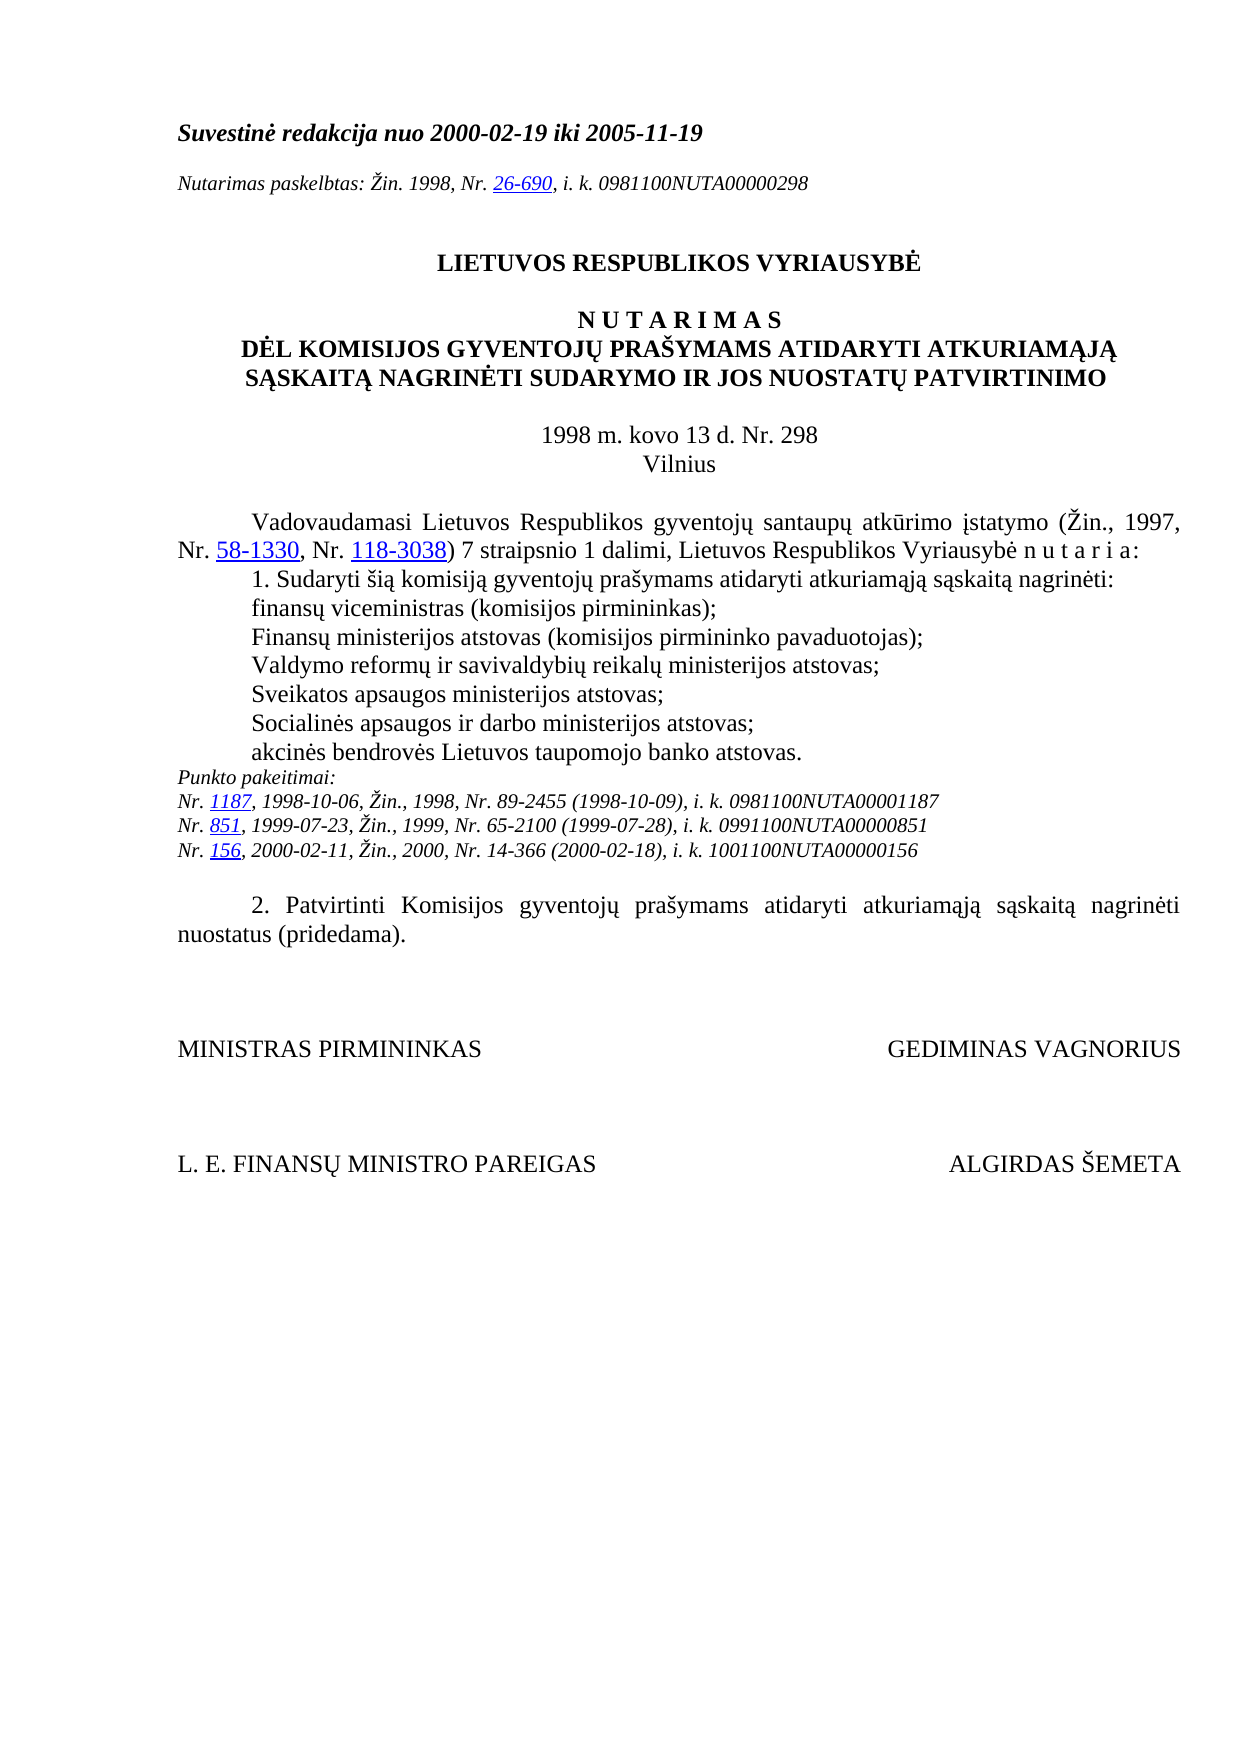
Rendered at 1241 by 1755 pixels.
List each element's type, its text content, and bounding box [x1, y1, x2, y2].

text Vilnius [177, 449, 1181, 478]
text N U T A R I M A S [177, 305, 1181, 334]
text Vadovaudamasi Lietuvos Respublikos gyventojų santaupų atkūrimo įstatymo (Žin., 1997, Nr. 58-1330, Nr. 118-3038) 7 straipsnio 1 dalimi, Lietuvos Respublikos Vyriausybė nutaria: [177, 507, 1181, 564]
text akcinės bendrovės Lietuvos taupomojo banko atstovas. [177, 737, 1181, 765]
text finansų viceministras (komisijos pirmininkas); [177, 593, 1181, 622]
text Socialinės apsaugos ir darbo ministerijos atstovas; [177, 708, 1181, 737]
text DĖL KOMISIJOS GYVENTOJŲ PRAŠYMAMS ATIDARYTI ATKURIAMĄJĄ SĄSKAITĄ NAGRINĖTI SUDARYMO IR JOS NUOSTATŲ PATVIRTINIMO [177, 334, 1181, 392]
text Punkto pakeitimai: [177, 765, 1181, 789]
text Valdymo reformų ir savivaldybių reikalų ministerijos atstovas; [177, 650, 1181, 679]
text 2. Patvirtinti Komisijos gyventojų prašymams atidaryti atkuriamąją sąskaitą nagrinėti nuostatus (pridedama). [177, 890, 1181, 948]
text Finansų ministerijos atstovas (komisijos pirmininko pavaduotojas); [177, 622, 1181, 650]
text Suvestinė redakcija nuo 2000-02-19 iki 2005-11-19 [177, 118, 1181, 147]
text Nr. 851, 1999-07-23, Žin., 1999, Nr. 65-2100 (1999-07-28), i. k. 0991100NUTA00000851 [177, 813, 1181, 837]
text 1998 m. kovo 13 d. Nr. 298 [177, 420, 1181, 449]
text L. E. FINANSŲ MINISTRO PAREIGAS ALGIRDAS ŠEMETA [177, 1149, 1181, 1178]
text Nr. 1187, 1998-10-06, Žin., 1998, Nr. 89-2455 (1998-10-09), i. k. 0981100NUTA00001187 [177, 789, 1181, 813]
text 1. Sudaryti šią komisiją gyventojų prašymams atidaryti atkuriamąją sąskaitą nagrinėti: [177, 564, 1181, 593]
text MINISTRAS PIRMININKAS GEDIMINAS VAGNORIUS [177, 1034, 1181, 1063]
text LIETUVOS RESPUBLIKOS VYRIAUSYBĖ [177, 248, 1181, 277]
text Nutarimas paskelbtas: Žin. 1998, Nr. 26-690, i. k. 0981100NUTA00000298 [177, 171, 1181, 195]
text Nr. 156, 2000-02-11, Žin., 2000, Nr. 14-366 (2000-02-18), i. k. 1001100NUTA00000156 [177, 837, 1181, 862]
text Sveikatos apsaugos ministerijos atstovas; [177, 679, 1181, 708]
